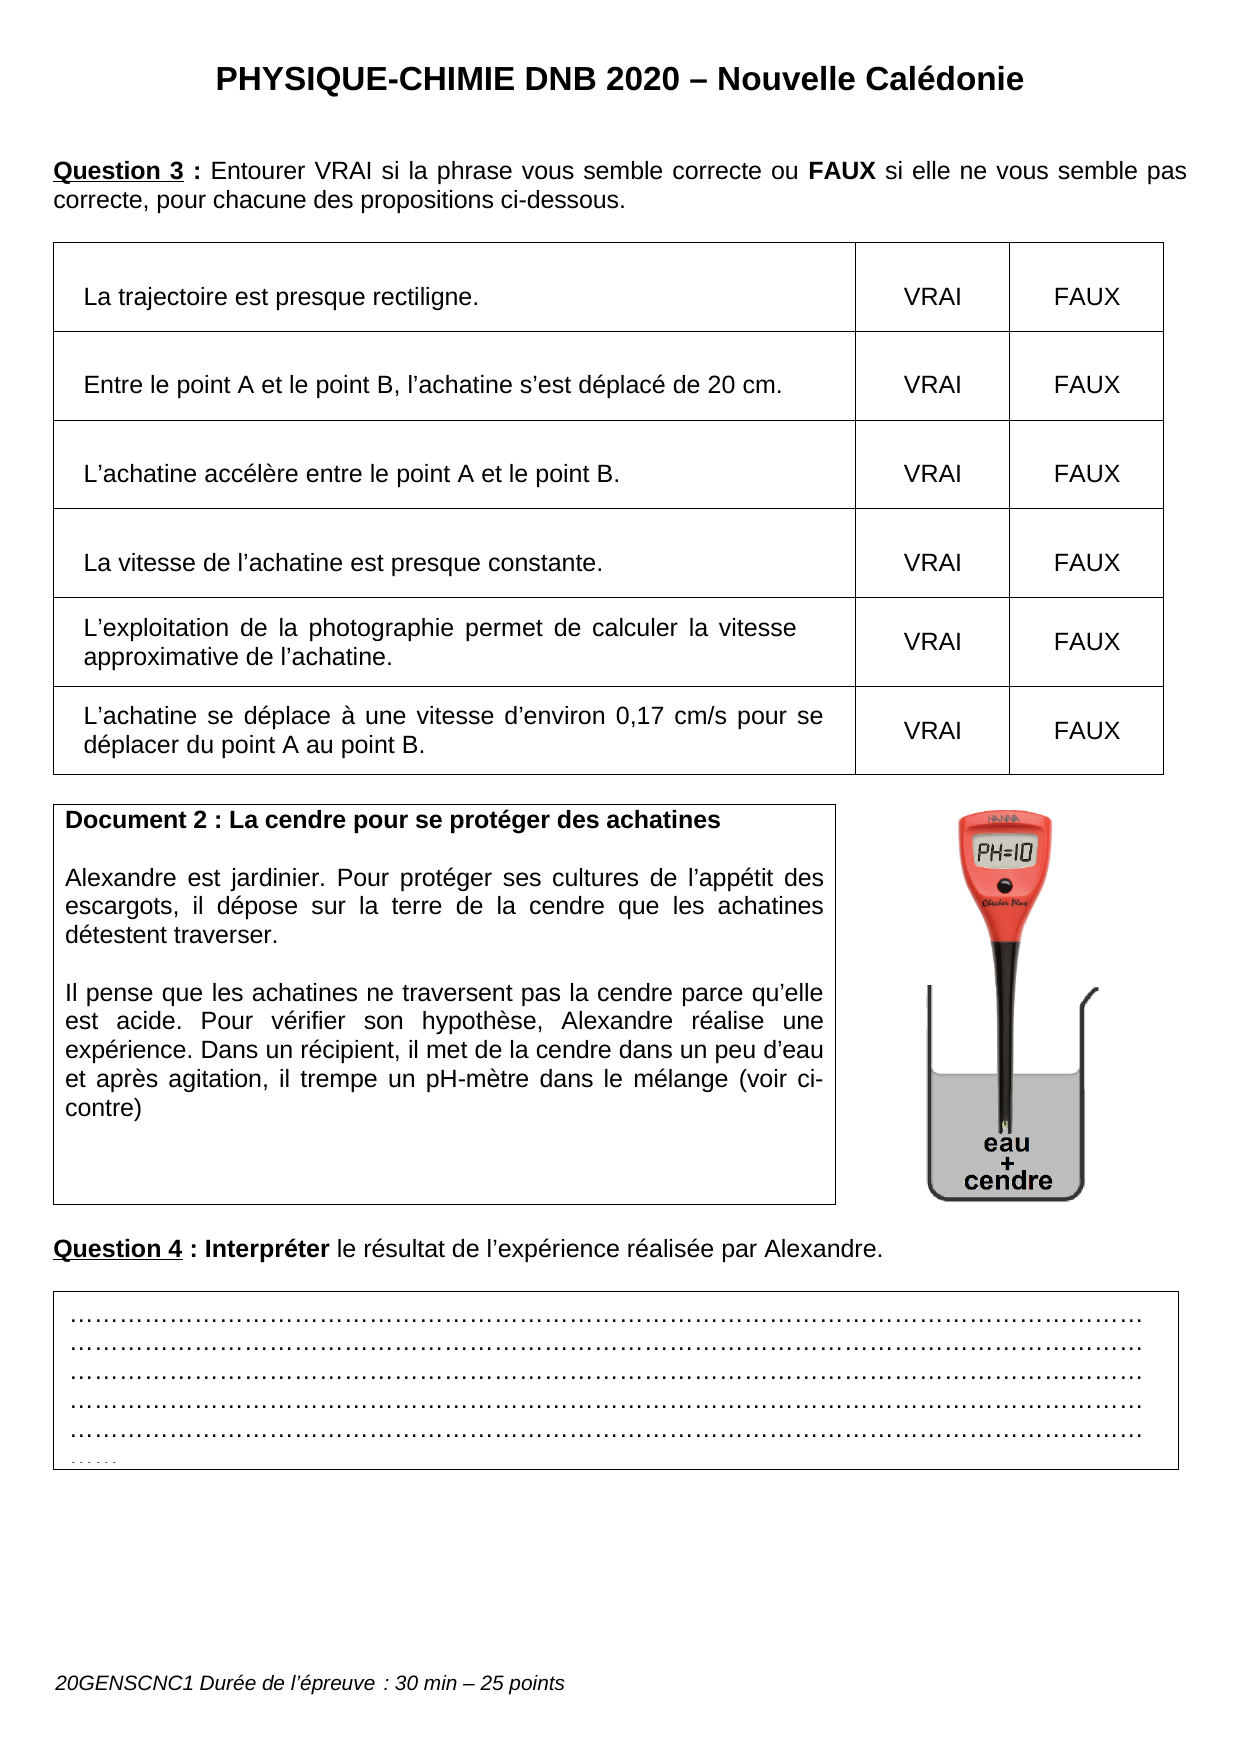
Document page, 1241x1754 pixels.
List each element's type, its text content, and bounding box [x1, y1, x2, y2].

table_header VRAI [856, 243, 1009, 331]
table_cell FAUX [1010, 332, 1163, 419]
table_cell FAUX [1010, 687, 1163, 774]
picture [912, 805, 1111, 1204]
table_cell FAUX [1010, 509, 1163, 597]
table_cell L’achatine accélère entre le point A et le point B. [54, 421, 855, 508]
table_cell Entre le point A et le point B, l’achatine s’est déplacé de 20 cm. [54, 332, 855, 419]
table_header Document 2 : La cendre pour se protéger des achatines [54, 805, 835, 834]
table_cell VRAI [856, 421, 1009, 508]
table_cell VRAI [856, 332, 1009, 419]
table_cell La vitesse de l’achatine est presque constante. [54, 509, 855, 597]
text Question 4 : Interpréter le résultat de l’expérience réalisée par Alexandre. [53, 1233, 1187, 1262]
text ………………………………………………………………………………………………………………………………………………………………………………………………………………………………………………………………………………………………………………………………………………………………………………………………………………………………………………………………………………………………………………………………………………………………………………………………… [69, 1299, 1163, 1462]
table_cell VRAI [856, 509, 1009, 597]
table_header FAUX [1010, 243, 1163, 331]
table_header La trajectoire est presque rectiligne. [54, 243, 855, 331]
table_cell VRAI [856, 598, 1009, 686]
table_cell L’exploitation de la photographie permet de calculer la vitesse approximative de l’achatine. [54, 598, 855, 686]
table_cell VRAI [856, 687, 1009, 774]
table_cell FAUX [1010, 421, 1163, 508]
table_header [836, 804, 1187, 1204]
table_cell FAUX [1010, 598, 1163, 686]
table_cell Alexandre est jardinier. Pour protéger ses cultures de l’appétit des escargots, il dépose sur la terre de la cendre que les achatines détestent traverser. Il pense que les achatines ne traversent pas la cendre parce qu’elle est acide. Pour vérifier son hypothèse, Alexandre réalise une expérience. Dans un récipient, il met de la cendre dans un peu d’eau et après agitation, il trempe un pH-mètre dans le mélange (voir ci-contre) [54, 834, 835, 1204]
text Question 3 : Entourer VRAI si la phrase vous semble correcte ou FAUX si elle ne vous semble pas correcte, pour chacune des propositions ci-dessous. [53, 156, 1187, 213]
table_cell L’achatine se déplace à une vitesse d’environ 0,17 cm/s pour se déplacer du point A au point B. [54, 687, 855, 774]
